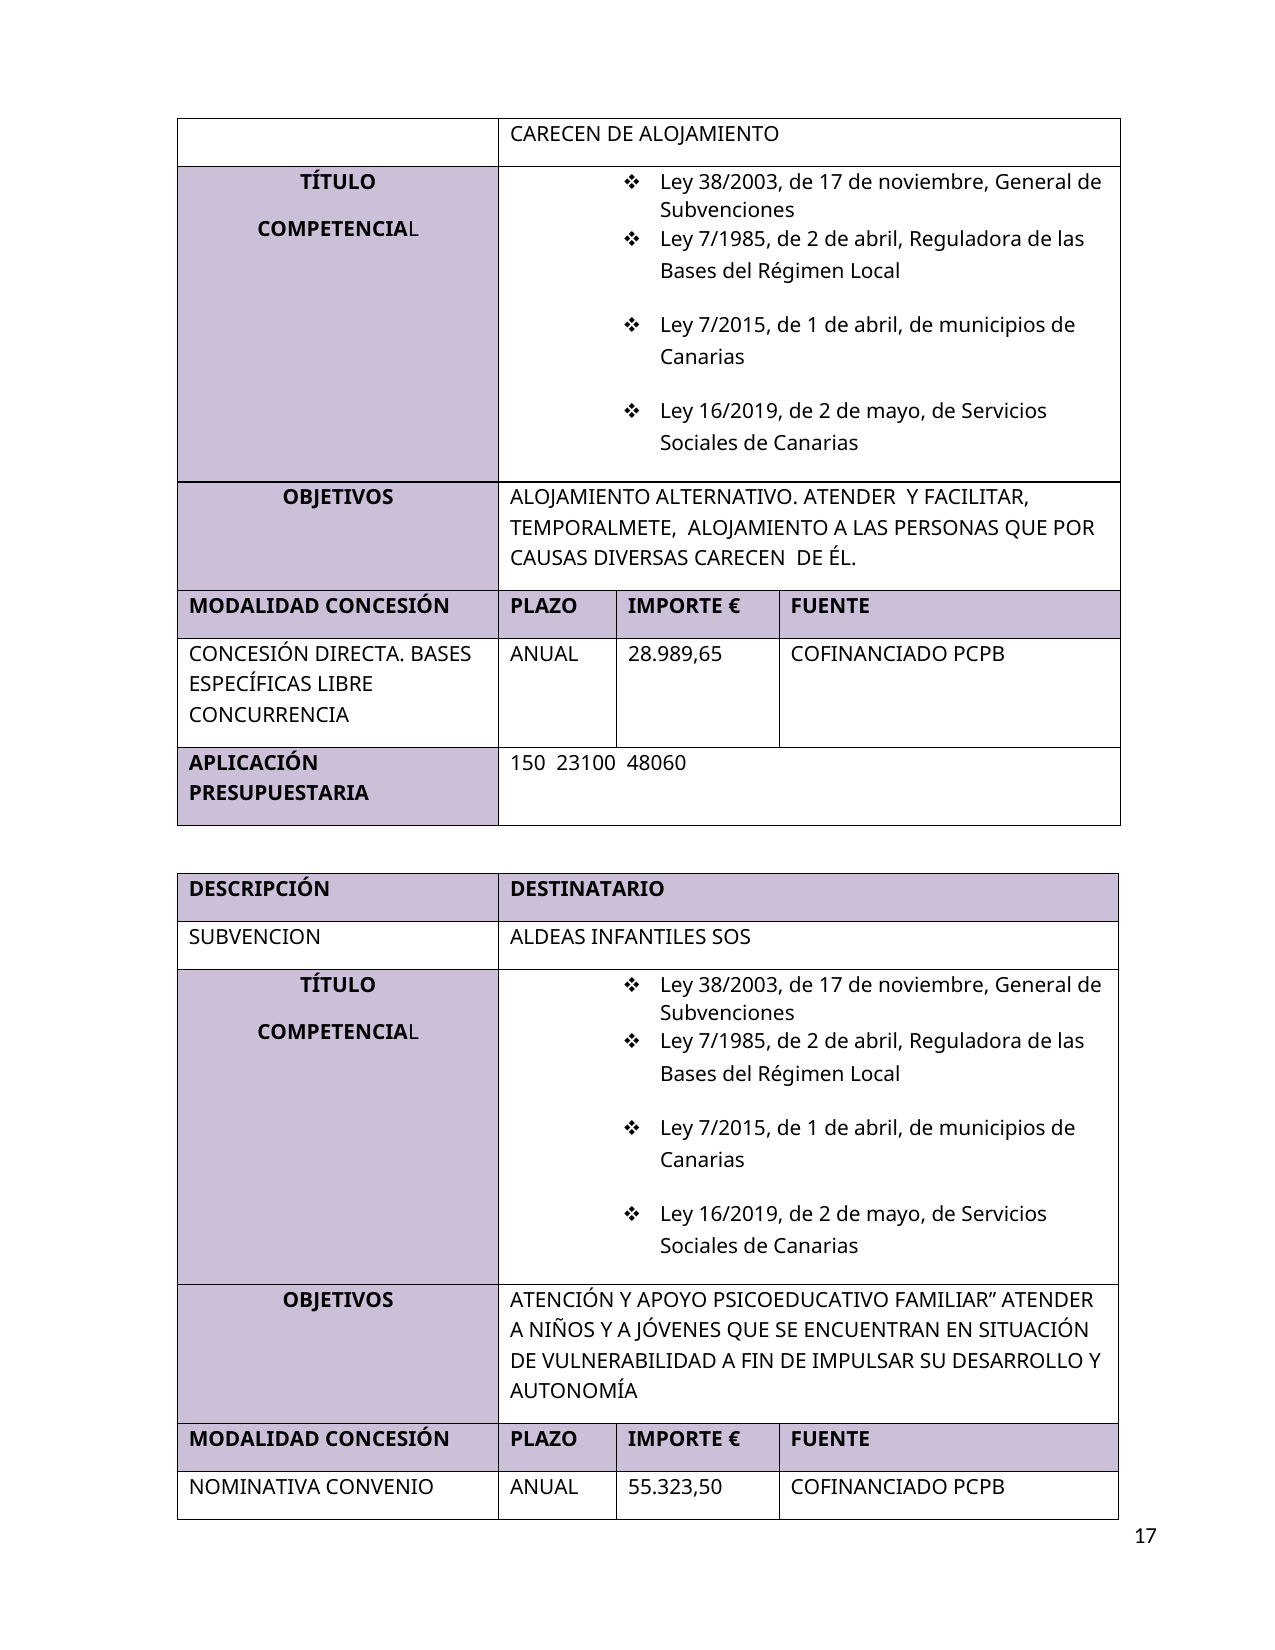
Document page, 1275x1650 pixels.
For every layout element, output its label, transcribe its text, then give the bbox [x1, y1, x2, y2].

table_cell ALDEAS INFANTILES SOS [499, 922, 1118, 969]
table_cell COFINANCIADO PCPB [780, 1472, 1118, 1519]
table_cell CARECEN DE ALOJAMIENTO [499, 119, 1120, 166]
table_cell ATENCIÓN Y APOYO PSICOEDUCATIVO FAMILIAR” ATENDER A NIÑOS Y A JÓVENES QUE SE ENCUENTRAN EN SITUACIÓN DE VULNERABILIDAD A FIN DE IMPULSAR SU DESARROLLO Y AUTONOMÍA [499, 1285, 1118, 1423]
table_cell ANUAL [499, 1472, 616, 1519]
table_cell NOMINATIVA CONVENIO [178, 1472, 498, 1519]
table_cell OBJETIVOS [178, 1285, 498, 1423]
table_cell 55.323,50 [617, 1472, 779, 1519]
table_cell PLAZO [499, 1424, 616, 1471]
table_cell TÍTULO COMPETENCIAL [178, 167, 498, 481]
table_cell MODALIDAD CONCESIÓN [178, 591, 498, 638]
table_cell TÍTULO COMPETENCIAL [178, 970, 498, 1284]
table_cell CONCESIÓN DIRECTA. BASES ESPECÍFICAS LIBRE CONCURRENCIA [178, 639, 498, 747]
table_cell PLAZO [499, 591, 616, 638]
table_cell ALOJAMIENTO ALTERNATIVO. ATENDER Y FACILITAR, TEMPORALMETE, ALOJAMIENTO A LAS PERSONAS QUE POR CAUSAS DIVERSAS CARECEN DE ÉL. [499, 483, 1120, 590]
table_cell ANUAL [499, 639, 616, 747]
table_header DESCRIPCIÓN [178, 874, 498, 921]
table_cell COFINANCIADO PCPB [780, 639, 1120, 747]
table_cell FUENTE [780, 591, 1120, 638]
table_cell 150 23100 48060 [499, 748, 1120, 825]
table_cell FUENTE [780, 1424, 1118, 1471]
table_cell [178, 119, 498, 166]
table_cell Ley 38/2003, de 17 de noviembre, General de Subvenciones Ley 7/1985, de 2 de abril, Reguladora de las Bases del Régimen Local Ley 7/2015, de 1 de abril, de municipios de Canarias Ley 16/2019, de 2 de mayo, de Servicios Sociales de Canarias [499, 970, 1118, 1284]
table_cell IMPORTE € [617, 1424, 779, 1471]
table_cell SUBVENCION [178, 922, 498, 969]
table_cell APLICACIÓN PRESUPUESTARIA [178, 748, 498, 825]
table_cell IMPORTE € [617, 591, 779, 638]
table_cell Ley 38/2003, de 17 de noviembre, General de Subvenciones Ley 7/1985, de 2 de abril, Reguladora de las Bases del Régimen Local Ley 7/2015, de 1 de abril, de municipios de Canarias Ley 16/2019, de 2 de mayo, de Servicios Sociales de Canarias [499, 167, 1120, 481]
table_cell 28.989,65 [617, 639, 779, 747]
table_header DESTINATARIO [499, 874, 1118, 921]
table_cell OBJETIVOS [178, 483, 498, 590]
table_cell MODALIDAD CONCESIÓN [178, 1424, 498, 1471]
